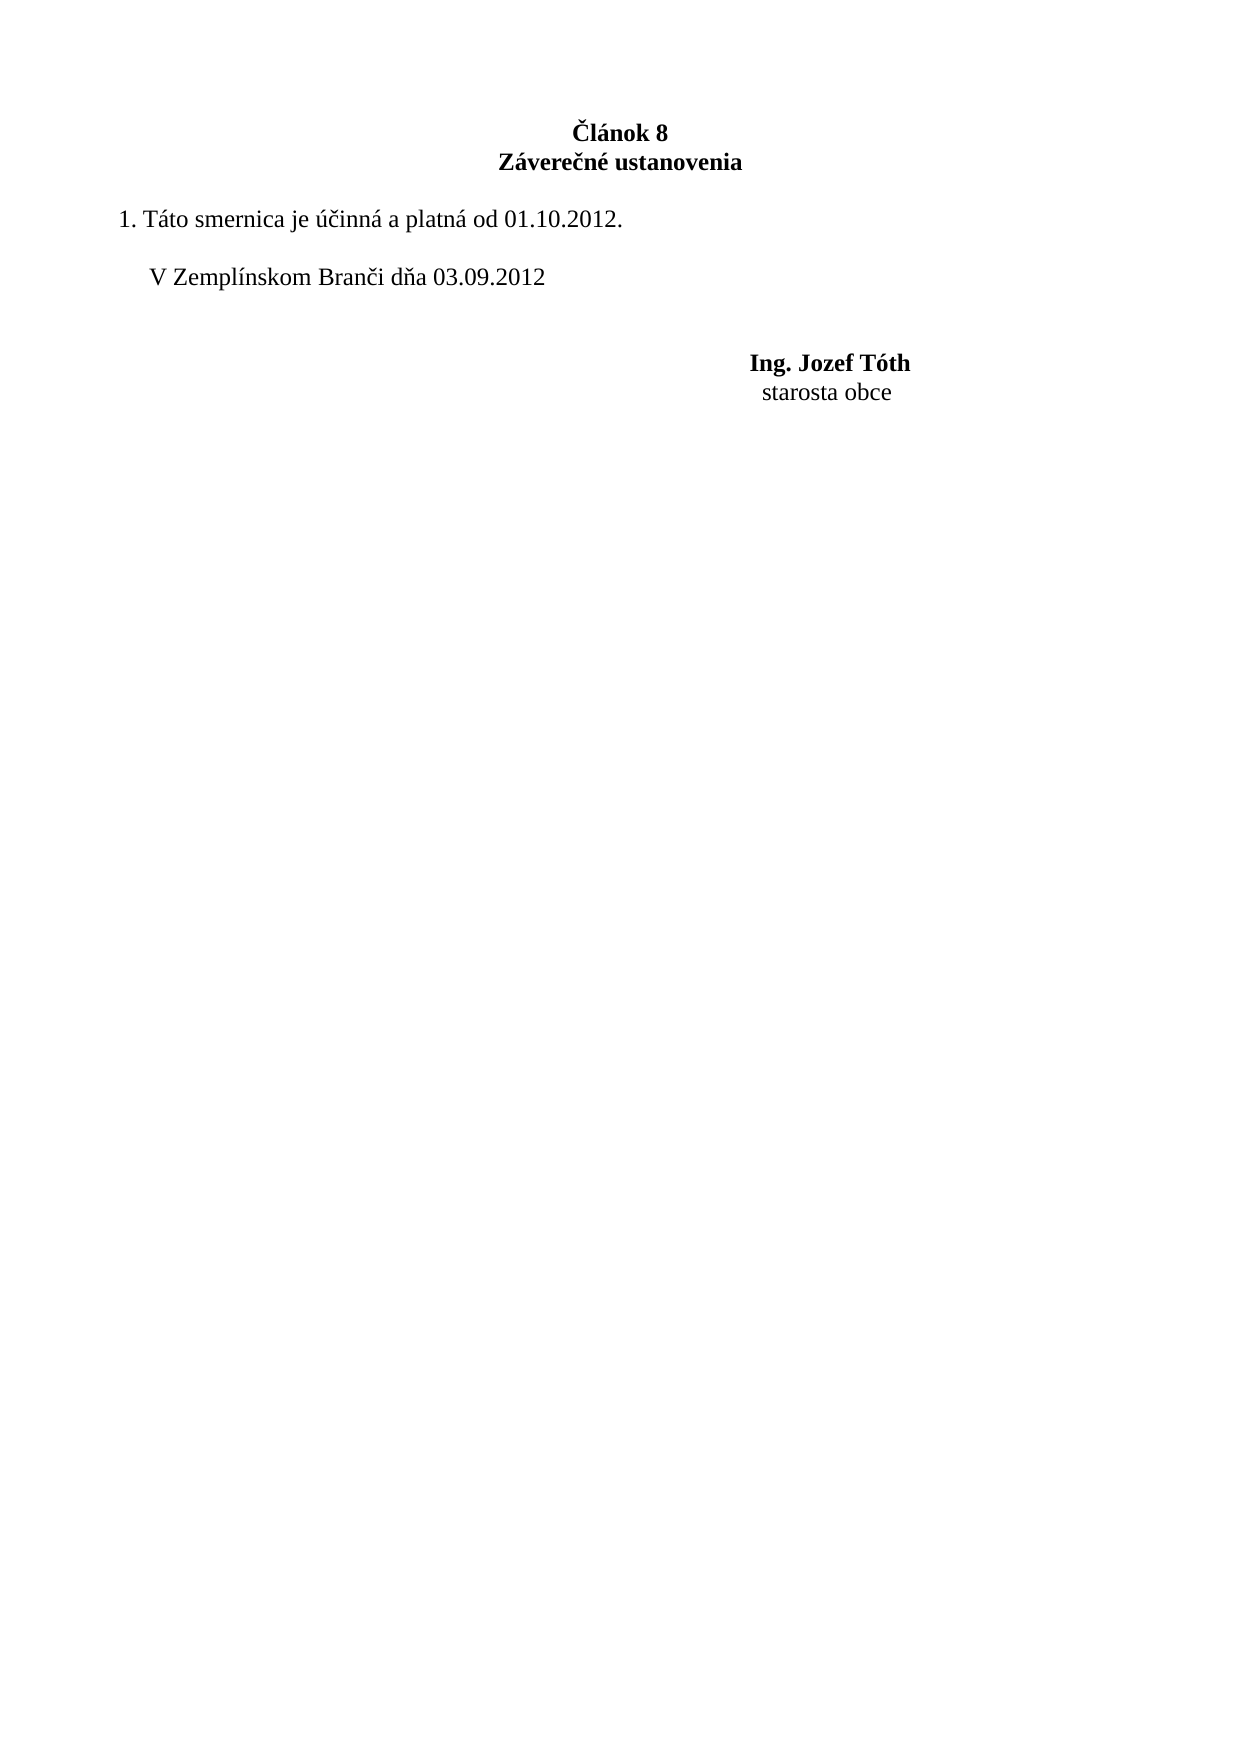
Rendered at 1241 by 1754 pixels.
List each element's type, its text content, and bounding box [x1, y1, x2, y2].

text 1. Táto smernica je účinná a platná od 01.10.2012. [118, 204, 1122, 233]
text Ing. Jozef Tóth [118, 348, 1122, 377]
text starosta obce [118, 377, 1122, 406]
text V Zemplínskom Branči dňa 03.09.2012 [118, 262, 1122, 291]
text Článok 8 [118, 118, 1122, 147]
text Záverečné ustanovenia [118, 147, 1122, 176]
